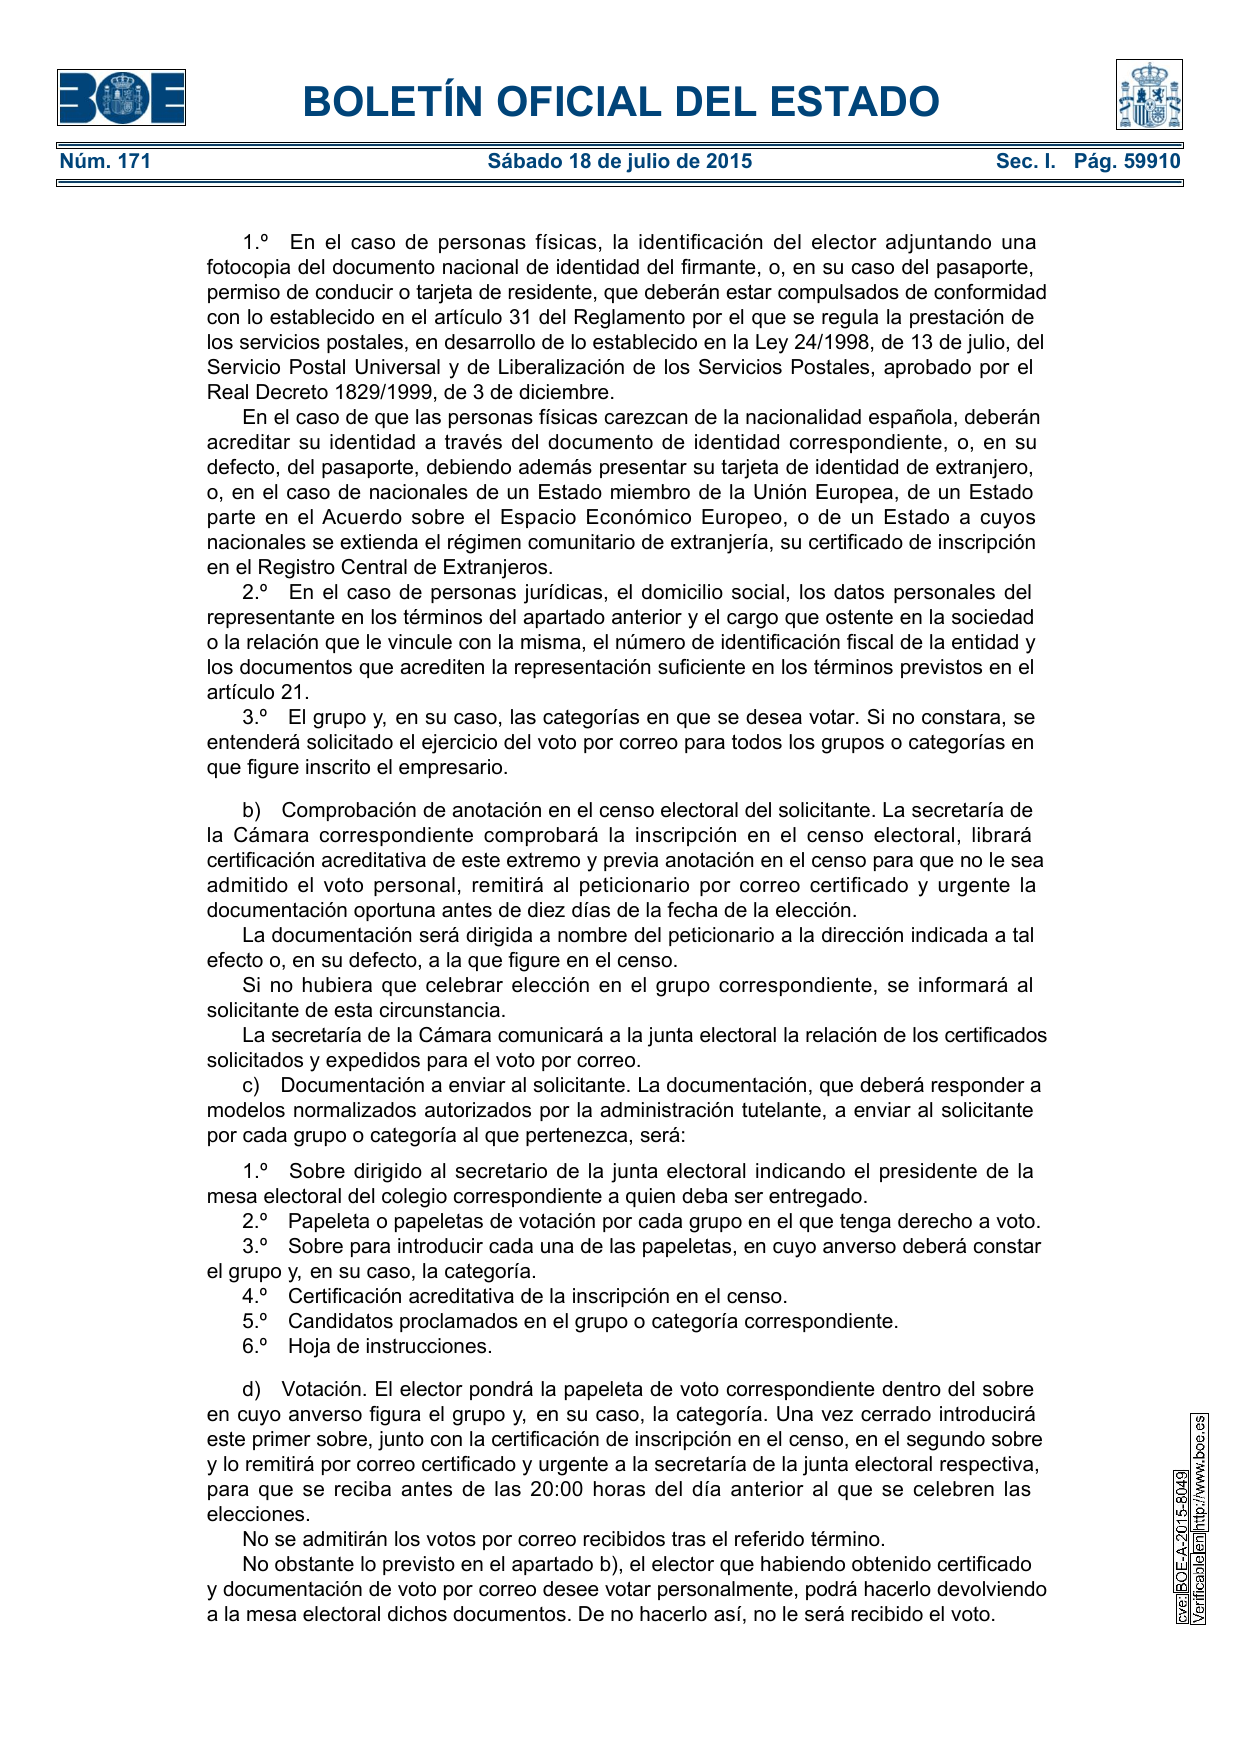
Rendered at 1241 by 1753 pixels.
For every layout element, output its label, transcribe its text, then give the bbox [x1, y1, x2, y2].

text Sábado 18 de julio de 2015 [487, 150, 778, 173]
text Si no hubiera que celebrar elección en el grupo correspondiente, se informará al [242, 973, 1059, 997]
text La documentación será dirigida a nombre del peticionario a la dirección indicada a tal [242, 923, 1059, 947]
text en cuyo anverso figura el grupo y, en su caso, la categoría. Una vez cerrado introducirá [207, 1403, 1058, 1426]
text mesa electoral del colegio correspondiente a quien deba ser entregado. [207, 1185, 894, 1208]
picture [1117, 60, 1182, 129]
picture [1191, 1554, 1205, 1624]
text acreditar su identidad a través del documento de identidad correspondiente, o, en su [207, 431, 1059, 454]
text en el Registro Central de Extranjeros. [207, 556, 1059, 579]
text .º Sobre para introducir cada una de las papeletas, en cuyo anverso deberá constar [254, 1235, 1059, 1258]
text este primer sobre, junto con la certificación de inscripción en el censo, en el segundo sobre [207, 1428, 1058, 1451]
picture [1194, 1534, 1205, 1552]
text entenderá solicitado el ejercicio del voto por correo para todos los grupos o categorías en [207, 731, 1058, 754]
text a la mesa electoral dichos documentos. De no hacerlo así, no le será recibido el voto. [207, 1603, 1059, 1626]
text el grupo y, en su caso, la categoría. [207, 1260, 560, 1283]
text solicitados y expedidos para el voto por correo. [207, 1048, 1059, 1072]
text fotocopia del documento nacional de identidad del firmante, o, en su caso del pasaporte, [207, 256, 1059, 279]
text 3 [242, 1235, 254, 1258]
picture [1174, 1471, 1188, 1592]
text los servicios postales, en desarrollo de lo establecido en la Ley 24/1998, de 13 de julio, del [207, 331, 1059, 354]
text Sec. I. Pág. 59910 [996, 150, 1206, 173]
text 2 [242, 1210, 254, 1233]
text No obstante lo previsto en el apartado b), el elector que habiendo obtenido certificado [242, 1553, 1059, 1576]
text permiso de conducir o tarjeta de residente, que deberán estar compulsados de conformidad [207, 281, 1059, 304]
text Servicio Postal Universal y de Liberalización de los Servicios Postales, aprobado por el [207, 356, 1059, 379]
text 3.º El grupo y, en su caso, las categorías en que se desea votar. Si no constara, se [242, 706, 1058, 729]
text la Cámara correspondiente comprobará la inscripción en el censo electoral, librará [207, 823, 1059, 847]
text o la relación que le vincule con la misma, el número de identificación fiscal de la entidad y [207, 631, 1058, 654]
text parte en el Acuerdo sobre el Espacio Económico Europeo, o de un Estado a cuyos [207, 506, 1059, 529]
text 1 [242, 231, 254, 254]
text con lo establecido en el artículo 31 del Reglamento por el que se regula la prestación de [207, 306, 1059, 329]
picture [57, 143, 1183, 148]
picture [1177, 1595, 1188, 1623]
text que figure inscrito el empresario. [207, 756, 1058, 779]
text y documentación de voto por correo desee votar personalmente, podrá hacerlo devolviendo [207, 1578, 1059, 1601]
text c) Documentación a enviar al solicitante. La documentación, que deberá responder a [242, 1073, 1058, 1097]
text .º Sobre dirigido al secretario de la junta electoral indicando el presidente de la [254, 1160, 1058, 1183]
text documentación oportuna antes de diez días de la fecha de la elección. [207, 898, 1059, 922]
text artículo 21. [207, 681, 1058, 704]
text BOLETÍN OFICIAL DEL ESTADO [302, 79, 963, 126]
picture [57, 180, 1183, 186]
text .º En el caso de personas jurídicas, el domicilio social, los datos personales del [254, 581, 1058, 604]
text por cada grupo o categoría al que pertenezca, será: [207, 1123, 1058, 1147]
text No se admitirán los votos por correo recibidos tras el referido término. [242, 1528, 911, 1551]
text solicitante de esta circunstancia. [207, 998, 1059, 1022]
text Real Decreto 1829/1999, de 3 de diciembre. [207, 381, 1059, 404]
text 2 [242, 581, 254, 604]
text 4.º Certificación acreditativa de la inscripción en el censo. [242, 1285, 924, 1308]
text 5.º Candidatos proclamados en el grupo o categoría correspondiente. [242, 1310, 924, 1333]
text defecto, del pasaporte, debiendo además presentar su tarjeta de identidad de extranjero, [207, 456, 1059, 479]
text admitido el voto personal, remitirá al peticionario por correo certificado y urgente la [207, 873, 1059, 897]
text los documentos que acrediten la representación suficiente en los términos previstos en el [207, 656, 1058, 679]
text elecciones. [207, 1503, 1058, 1526]
text o, en el caso de nacionales de un Estado miembro de la Unión Europea, de un Estado [207, 481, 1059, 504]
text .º Papeleta o papeletas de votación por cada grupo en el que tenga derecho a voto. [254, 1210, 1059, 1233]
text certificación acreditativa de este extremo y previa anotación en el censo para que no le sea [207, 848, 1059, 872]
text b) Comprobación de anotación en el censo electoral del solicitante. La secretaría de [242, 798, 1059, 822]
text representante en los términos del apartado anterior y el cargo que ostente en la sociedad [207, 606, 1058, 629]
text 6.º Hoja de instrucciones. [242, 1335, 924, 1358]
text .º En el caso de personas físicas, la identificación del elector adjuntando una [254, 231, 1058, 254]
text nacionales se extienda el régimen comunitario de extranjería, su certificado de inscripción [207, 531, 1059, 554]
text para que se reciba antes de las 20:00 horas del día anterior al que se celebren las [207, 1478, 1058, 1501]
picture [58, 70, 185, 125]
text modelos normalizados autorizados por la administración tutelante, a enviar al solicitante [207, 1098, 1058, 1122]
text 1 [242, 1160, 254, 1183]
text Núm. 171 [59, 150, 177, 173]
text d) Votación. El elector pondrá la papeleta de voto correspondiente dentro del sobre [242, 1378, 1058, 1401]
text La secretaría de la Cámara comunicará a la junta electoral la relación de los certificados [242, 1023, 1059, 1047]
text En el caso de que las personas físicas carezcan de la nacionalidad española, deberán [242, 406, 1059, 429]
text y lo remitirá por correo certificado y urgente a la secretaría de la junta electoral respectiva, [207, 1453, 1058, 1476]
text efecto o, en su defecto, a la que figure en el censo. [207, 948, 1059, 972]
picture [1191, 1414, 1208, 1531]
